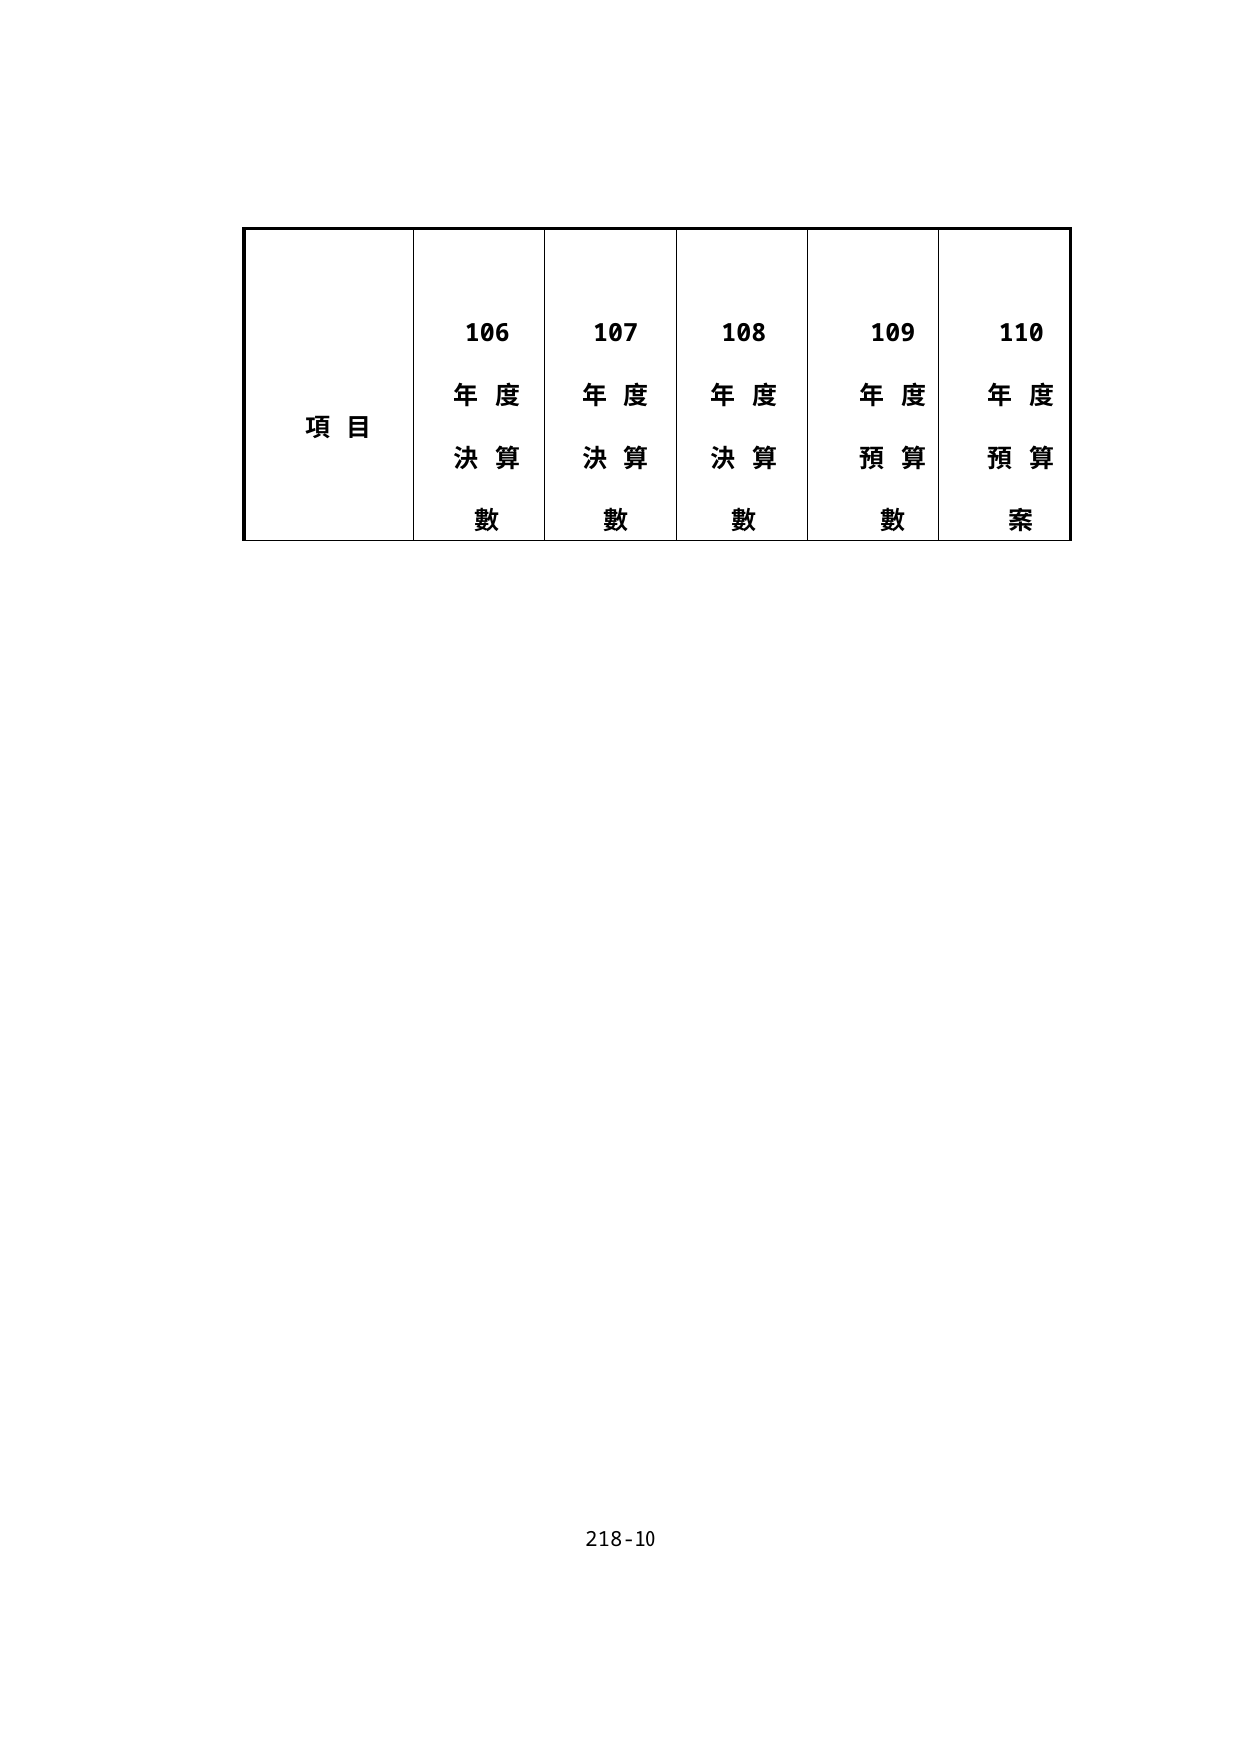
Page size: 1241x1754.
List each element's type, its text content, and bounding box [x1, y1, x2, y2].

table_header 110年度 預算案 [939, 230, 1069, 540]
table_header 108年度 決算數 [677, 230, 807, 540]
table_header 107年度 決算數 [545, 230, 676, 540]
table_header 106年度 決算數 [414, 230, 544, 540]
table_header 項目 [246, 230, 413, 540]
table_header 109年度 預算數 [808, 230, 938, 540]
